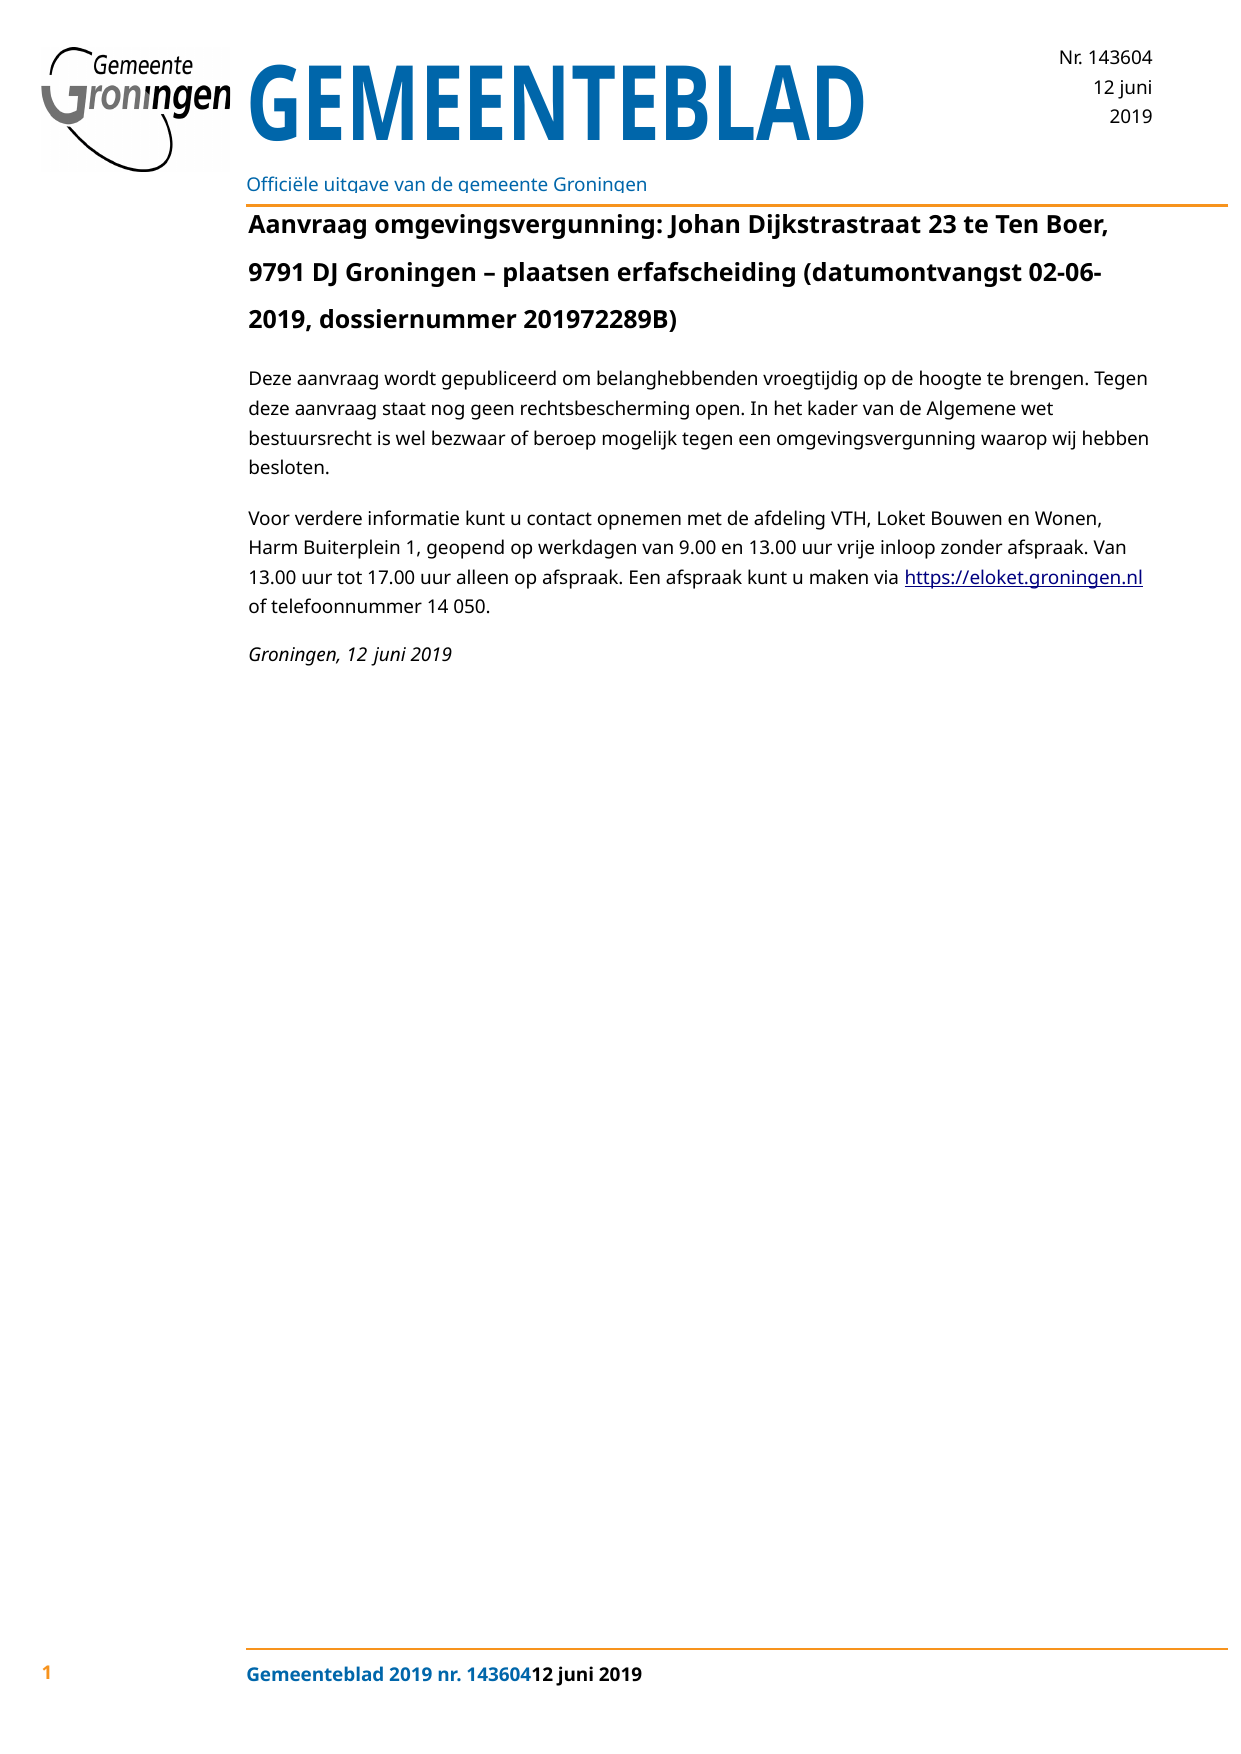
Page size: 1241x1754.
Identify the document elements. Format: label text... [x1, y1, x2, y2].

text Groningen, 12 juni 2019 [248, 641, 1152, 667]
picture [41, 47, 231, 172]
text Deze aanvraag wordt gepubliceerd om belanghebbenden vroegtijdig op de hoogte te brengen. Tegen deze aanvraag staat nog geen rechtsbescherming open. In het kader van de Algemene wet bestuursrecht is wel bezwaar of beroep mogelijk tegen een omgevingsvergunning waarop wij hebben besloten. [248, 366, 1152, 480]
text Voor verdere informatie kunt u contact opnemen met de afdeling VTH, Loket Bouwen en Wonen, Harm Buiterplein 1, geopend op werkdagen van 9.00 en 13.00 uur vrije inloop zonder afspraak. Van 13.00 uur tot 17.00 uur alleen op afspraak. Een afspraak kunt u maken via https://eloket.groningen.nl of telefoonnummer 14 050. [248, 505, 1152, 619]
text Aanvraag omgevingsvergunning: Johan Dijkstrastraat 23 te Ten Boer, 9791 DJ Groningen – plaatsen erfafscheiding (datumontvangst 02-06-2019, dossiernummer 201972289B) [248, 207, 1152, 336]
